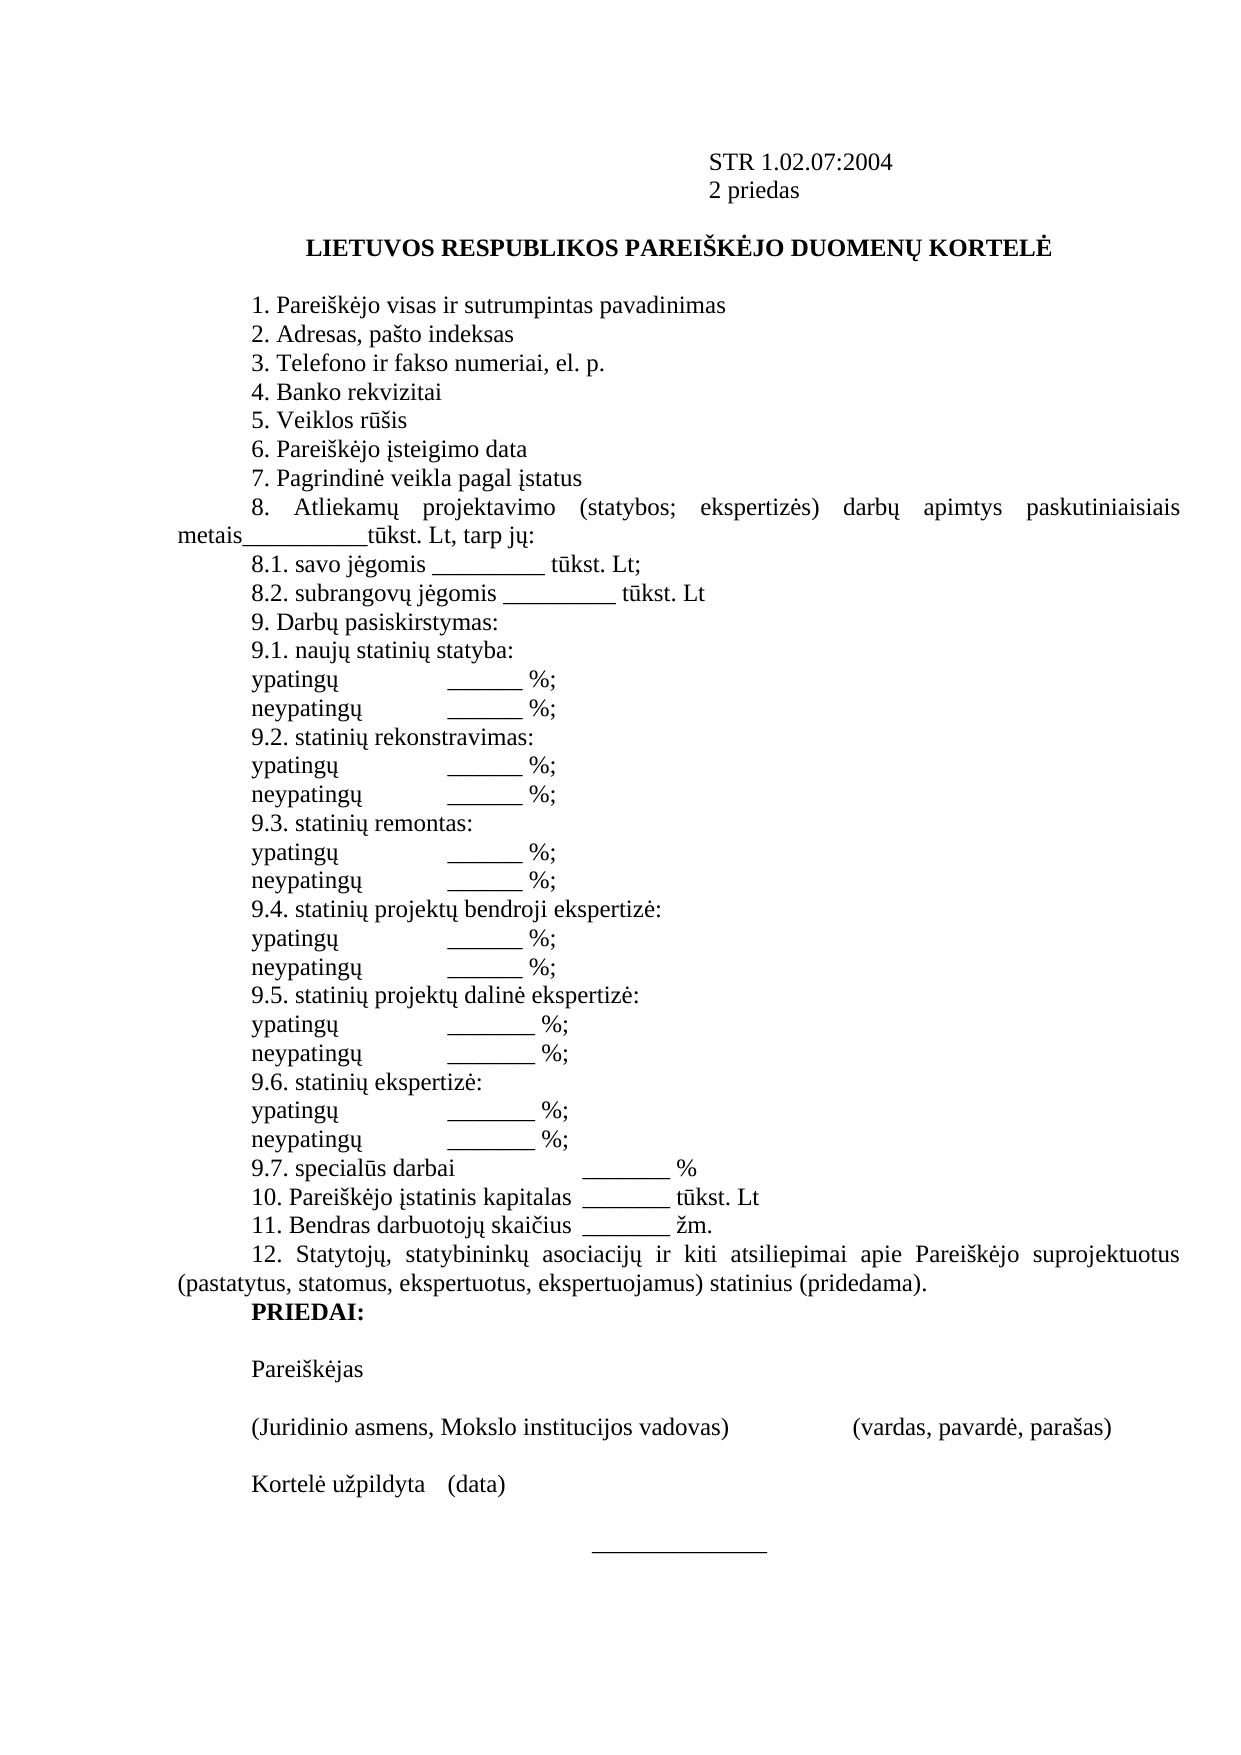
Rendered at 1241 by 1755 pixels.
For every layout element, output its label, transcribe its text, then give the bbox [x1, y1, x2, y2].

text neypatingų ______ %; [177, 952, 1181, 981]
text 9.3. statinių remontas: [177, 808, 1181, 837]
text ypatingų ______ %; [177, 837, 1181, 866]
text 7. Pagrindinė veikla pagal įstatus [177, 463, 1181, 492]
text 2. Adresas, pašto indeksas [177, 319, 1181, 348]
text 5. Veiklos rūšis [177, 406, 1181, 434]
text 4. Banko rekvizitai [177, 377, 1181, 406]
text neypatingų _______ %; [177, 1038, 1181, 1067]
text 9.2. statinių rekonstravimas: [177, 722, 1181, 751]
text 8.2. subrangovų jėgomis _________ tūkst. Lt [177, 578, 1181, 607]
text (Juridinio asmens, Mokslo institucijos vadovas) (vardas, pavardė, parašas) [177, 1412, 1181, 1441]
text neypatingų _______ %; [177, 1124, 1181, 1153]
text 8. Atliekamų projektavimo (statybos; ekspertizės) darbų apimtys paskutiniaisiais metais__________tūkst. Lt, tarp jų: [177, 492, 1181, 549]
text 9.6. statinių ekspertizė: [177, 1067, 1181, 1096]
text 8.1. savo jėgomis _________ tūkst. Lt; [177, 549, 1181, 578]
text Pareiškėjas [177, 1354, 1181, 1383]
text neypatingų ______ %; [177, 866, 1181, 894]
text ______________ [177, 1527, 1181, 1556]
text LIETUVOS RESPUBLIKOS PAREIŠKĖJO DUOMENŲ KORTELĖ [177, 233, 1181, 262]
text PRIEDAI: [177, 1297, 1181, 1326]
text 1. Pareiškėjo visas ir sutrumpintas pavadinimas [177, 291, 1181, 319]
text 2 priedas [177, 176, 1181, 204]
text 10. Pareiškėjo įstatinis kapitalas _______ tūkst. Lt [177, 1182, 1181, 1211]
text ypatingų _______ %; [177, 1009, 1181, 1038]
text Kortelė užpildyta (data) [177, 1469, 1181, 1498]
text 9.5. statinių projektų dalinė ekspertizė: [177, 981, 1181, 1009]
text 9.1. naujų statinių statyba: [177, 636, 1181, 664]
text ypatingų _______ %; [177, 1096, 1181, 1124]
text 12. Statytojų, statybininkų asociacijų ir kiti atsiliepimai apie Pareiškėjo suprojektuotus (pastatytus, statomus, ekspertuotus, ekspertuojamus) statinius (pridedama). [177, 1239, 1181, 1297]
text 9.4. statinių projektų bendroji ekspertizė: [177, 894, 1181, 923]
text ypatingų ______ %; [177, 664, 1181, 693]
text 9.7. specialūs darbai _______ % [177, 1153, 1181, 1182]
text ypatingų ______ %; [177, 923, 1181, 952]
text 6. Pareiškėjo įsteigimo data [177, 434, 1181, 463]
text 11. Bendras darbuotojų skaičius _______ žm. [177, 1211, 1181, 1239]
text neypatingų ______ %; [177, 779, 1181, 808]
text STR 1.02.07:2004 [177, 147, 1181, 176]
text neypatingų ______ %; [177, 693, 1181, 722]
text 3. Telefono ir fakso numeriai, el. p. [177, 348, 1181, 377]
text ypatingų ______ %; [177, 751, 1181, 779]
text 9. Darbų pasiskirstymas: [177, 607, 1181, 636]
